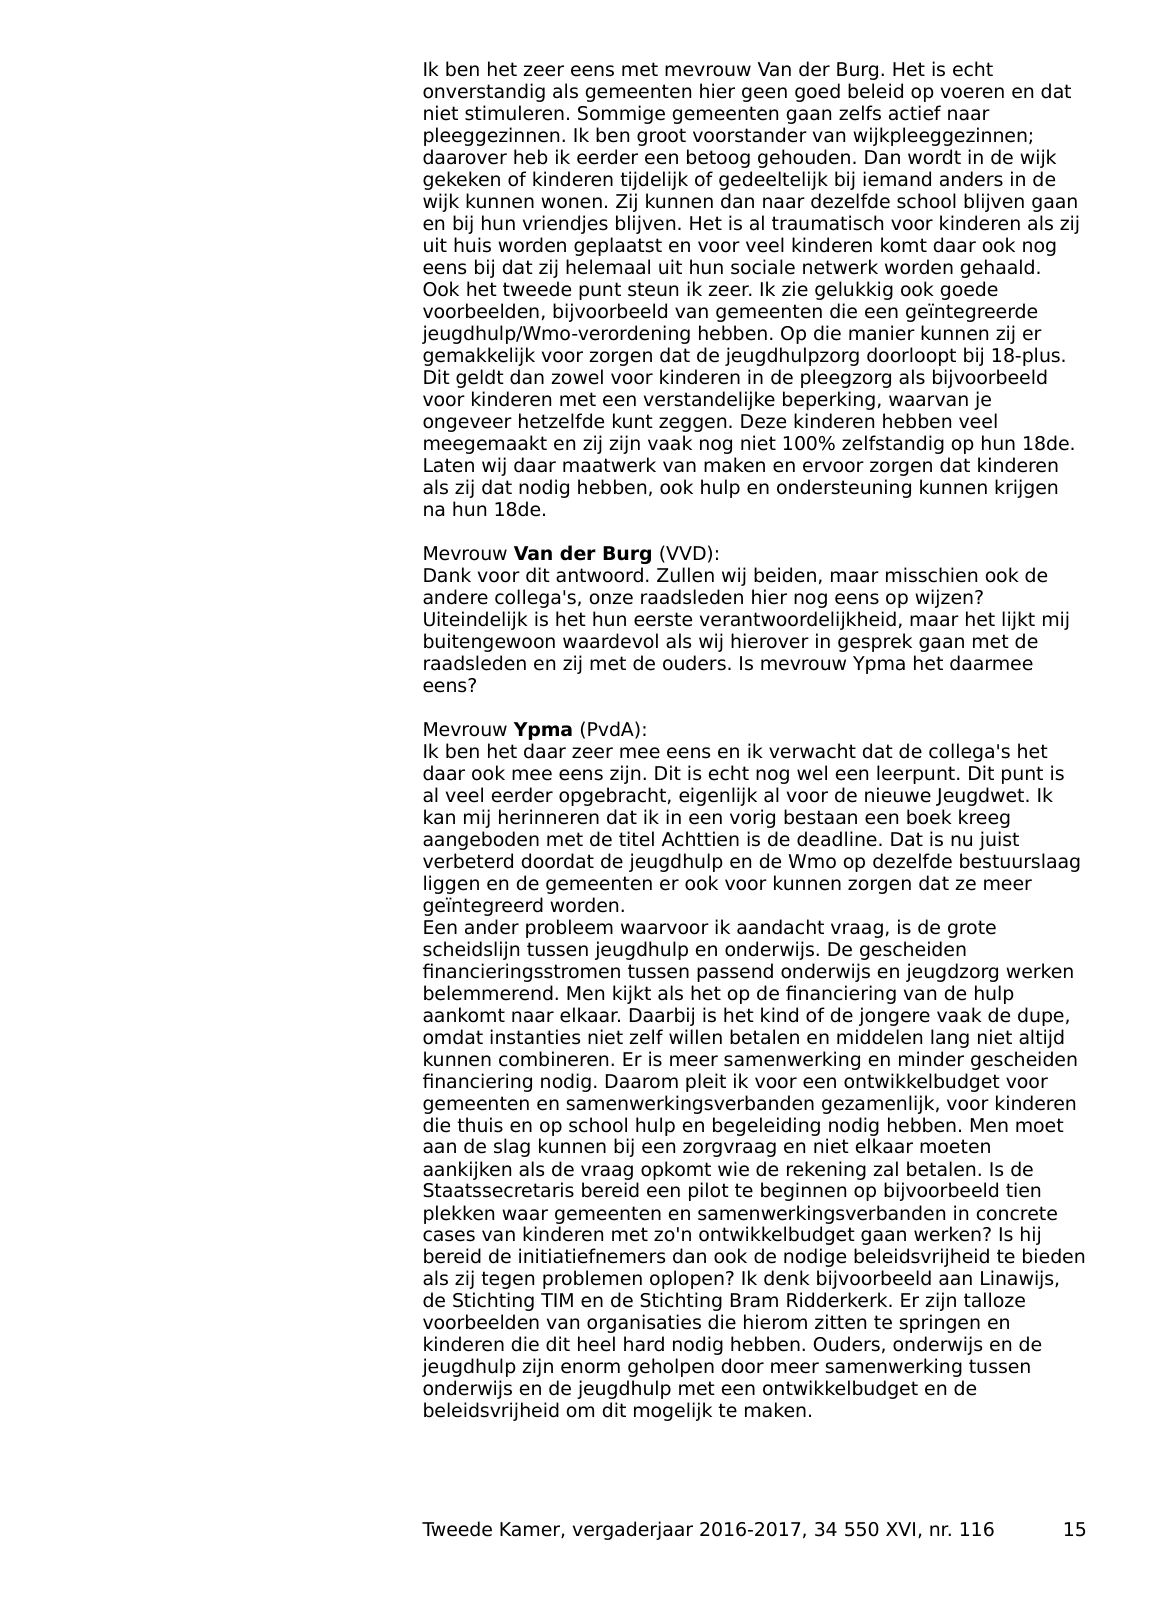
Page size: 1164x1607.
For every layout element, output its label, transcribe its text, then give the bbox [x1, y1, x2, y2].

text Dank voor dit antwoord. Zullen wij beiden, maar misschien ook de andere collega's, onze raadsleden hier nog eens op wijzen? Uiteindelijk is het hun eerste verantwoordelijkheid, maar het lijkt mij buitengewoon waardevol als wij hierover in gesprek gaan met de raadsleden en zij met de ouders. Is mevrouw Ypma het daarmee eens? [422, 565, 1087, 697]
text Ik ben het daar zeer mee eens en ik verwacht dat de collega's het daar ook mee eens zijn. Dit is echt nog wel een leerpunt. Dit punt is al veel eerder opgebracht, eigenlijk al voor de nieuwe Jeugdwet. Ik kan mij herinneren dat ik in een vorig bestaan een boek kreeg aangeboden met de titel Achttien is de deadline. Dat is nu juist verbeterd doordat de jeugdhulp en de Wmo op dezelfde bestuurslaag liggen en de gemeenten er ook voor kunnen zorgen dat ze meer geïntegreerd worden. [422, 741, 1087, 917]
text Een ander probleem waarvoor ik aandacht vraag, is de grote scheidslijn tussen jeugdhulp en onderwijs. De gescheiden financieringsstromen tussen passend onderwijs en jeugdzorg werken belemmerend. Men kijkt als het op de financiering van de hulp aankomt naar elkaar. Daarbij is het kind of de jongere vaak de dupe, omdat instanties niet zelf willen betalen en middelen lang niet altijd kunnen combineren. Er is meer samenwerking en minder gescheiden financiering nodig. Daarom pleit ik voor een ontwikkelbudget voor gemeenten en samenwerkingsverbanden gezamenlijk, voor kinderen die thuis en op school hulp en begeleiding nodig hebben. Men moet aan de slag kunnen bij een zorgvraag en niet elkaar moeten aankijken als de vraag opkomt wie de rekening zal betalen. Is de Staatssecretaris bereid een pilot te beginnen op bijvoorbeeld tien plekken waar gemeenten en samenwerkingsverbanden in concrete cases van kinderen met zo'n ontwikkelbudget gaan werken? Is hij bereid de initiatiefnemers dan ook de nodige beleidsvrijheid te bieden als zij tegen problemen oplopen? Ik denk bijvoorbeeld aan Linawijs, de Stichting TIM en de Stichting Bram Ridderkerk. Er zijn talloze voorbeelden van organisaties die hierom zitten te springen en kinderen die dit heel hard nodig hebben. Ouders, onderwijs en de jeugdhulp zijn enorm geholpen door meer samenwerking tussen onderwijs en de jeugdhulp met een ontwikkelbudget en de beleidsvrijheid om dit mogelijk te maken. [422, 917, 1087, 1422]
text Ook het tweede punt steun ik zeer. Ik zie gelukkig ook goede voorbeelden, bijvoorbeeld van gemeenten die een geïntegreerde jeugdhulp/Wmo-verordening hebben. Op die manier kunnen zij er gemakkelijk voor zorgen dat de jeugdhulpzorg doorloopt bij 18-plus. Dit geldt dan zowel voor kinderen in de pleegzorg als bijvoorbeeld voor kinderen met een verstandelijke beperking, waarvan je ongeveer hetzelfde kunt zeggen. Deze kinderen hebben veel meegemaakt en zij zijn vaak nog niet 100% zelfstandig op hun 18de. Laten wij daar maatwerk van maken en ervoor zorgen dat kinderen als zij dat nodig hebben, ook hulp en ondersteuning kunnen krijgen na hun 18de. [422, 279, 1087, 521]
text Ik ben het zeer eens met mevrouw Van der Burg. Het is echt onverstandig als gemeenten hier geen goed beleid op voeren en dat niet stimuleren. Sommige gemeenten gaan zelfs actief naar pleeggezinnen. Ik ben groot voorstander van wijkpleeggezinnen; daarover heb ik eerder een betoog gehouden. Dan wordt in de wijk gekeken of kinderen tijdelijk of gedeeltelijk bij iemand anders in de wijk kunnen wonen. Zij kunnen dan naar dezelfde school blijven gaan en bij hun vriendjes blijven. Het is al traumatisch voor kinderen als zij uit huis worden geplaatst en voor veel kinderen komt daar ook nog eens bij dat zij helemaal uit hun sociale netwerk worden gehaald. [422, 59, 1087, 279]
text Mevrouw Ypma (PvdA): [422, 719, 1087, 741]
text Mevrouw Van der Burg (VVD): [422, 543, 1087, 565]
